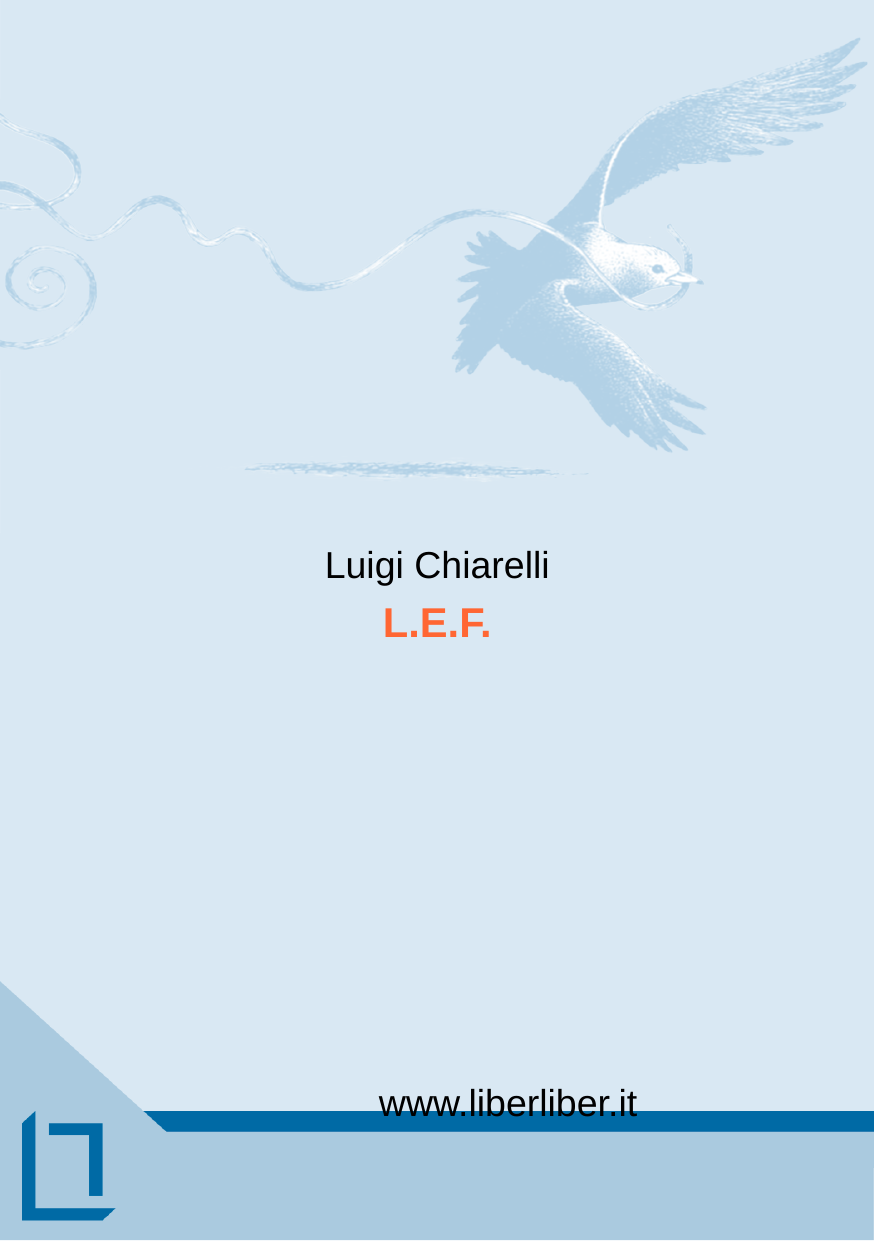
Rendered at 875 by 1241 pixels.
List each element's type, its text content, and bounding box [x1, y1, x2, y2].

text L.E.F. [94, 598, 779, 646]
text www.liberliber.it [331, 1081, 685, 1124]
picture [0, 0, 874, 1241]
text Luigi Chiarelli [94, 543, 779, 586]
